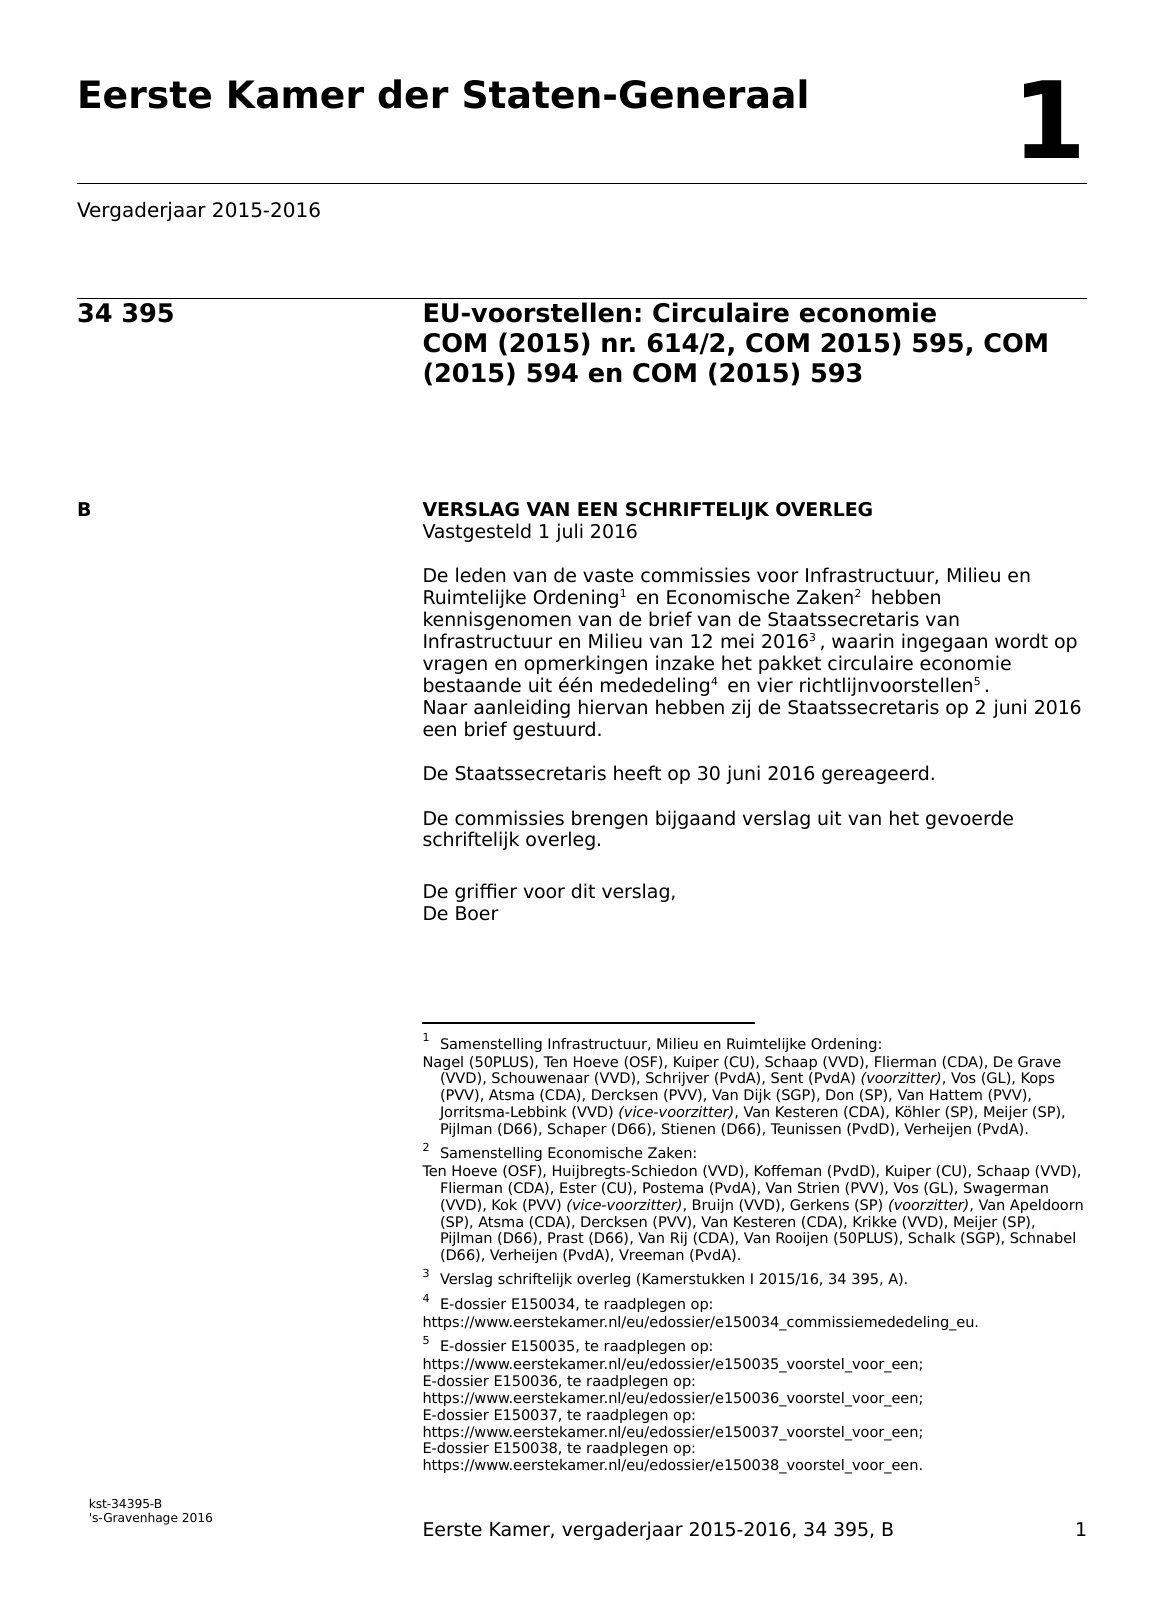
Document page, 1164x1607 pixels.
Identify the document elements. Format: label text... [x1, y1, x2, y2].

text Samenstelling Economische Zaken: [422, 1141, 1087, 1163]
text De commissies brengen bijgaand verslag uit van het gevoerde schriftelijk overleg. [422, 807, 1087, 851]
text E-dossier E150037, te raadplegen op: [422, 1407, 1087, 1424]
text Samenstelling Infrastructuur, Milieu en Ruimtelijke Ordening: [422, 1032, 1087, 1054]
text https://www.eerstekamer.nl/eu/edossier/e150035_voorstel_voor_een; [422, 1356, 1087, 1373]
text De Staatssecretaris heeft op 30 juni 2016 gereageerd. [422, 763, 1087, 785]
text Ten Hoeve (OSF), Huijbregts-Schiedon (VVD), Koffeman (PvdD), Kuiper (CU), Schaap (VVD), Flierman (CDA), Ester (CU), Postema (PvdA), Van Strien (PVV), Vos (GL), Swagerman (VVD), Kok (PVV) (vice-voorzitter), Bruijn (VVD), Gerkens (SP) (voorzitter), Van Apeldoorn (SP), Atsma (CDA), Dercksen (PVV), Van Kesteren (CDA), Krikke (VVD), Meijer (SP), Pijlman (D66), Prast (D66), Van Rij (CDA), Van Rooijen (50PLUS), Schalk (SGP), Schnabel (D66), Verheijen (PvdA), Vreeman (PvdA). [422, 1163, 1087, 1264]
text 's-Gravenhage 2016 [88, 1511, 323, 1525]
text De leden van de vaste commissies voor Infrastructuur, Milieu en Ruimtelijke Ordening en Economische Zaken hebben kennisgenomen van de brief van de Staatssecretaris van Infrastructuur en Milieu van 12 mei 2016, waarin ingegaan wordt op vragen en opmerkingen inzake het pakket circulaire economie bestaande uit één mededeling en vier richtlijnvoorstellen. [422, 565, 1087, 697]
text Naar aanleiding hiervan hebben zij de Staatssecretaris op 2 juni 2016 een brief gestuurd. [422, 697, 1087, 741]
table_header 1 [886, 59, 1087, 183]
table_header Eerste Kamer der Staten-Generaal [77, 59, 886, 183]
table_cell Vergaderjaar 2015-2016 [77, 184, 1087, 298]
text E-dossier E150038, te raadplegen op: [422, 1441, 1087, 1457]
text E-dossier E150034, te raadplegen op: [422, 1292, 1087, 1314]
text kst-34395-B [88, 1497, 323, 1511]
text https://www.eerstekamer.nl/eu/edossier/e150034_commissiemededeling_eu. [422, 1314, 1087, 1331]
subtitle B VERSLAG VAN EEN SCHRIFTELIJK OVERLEG [77, 499, 1087, 521]
text https://www.eerstekamer.nl/eu/edossier/e150038_voorstel_voor_een. [422, 1457, 1087, 1474]
text Vastgesteld 1 juli 2016 [422, 521, 1087, 543]
text https://www.eerstekamer.nl/eu/edossier/e150036_voorstel_voor_een; [422, 1390, 1087, 1407]
text https://www.eerstekamer.nl/eu/edossier/e150037_voorstel_voor_een; [422, 1424, 1087, 1441]
subtitle 34 395 EU-voorstellen: Circulaire economie COM (2015) nr. 614/2, COM 2015) 595, COM (2015) 594 en COM (2015) 593 [77, 299, 1087, 388]
text E-dossier E150036, te raadplegen op: [422, 1373, 1087, 1390]
text Verslag schriftelijk overleg (Kamerstukken I 2015/16, 34 395, A). [422, 1267, 1087, 1289]
text Nagel (50PLUS), Ten Hoeve (OSF), Kuiper (CU), Schaap (VVD), Flierman (CDA), De Grave (VVD), Schouwenaar (VVD), Schrijver (PvdA), Sent (PvdA) (voorzitter), Vos (GL), Kops (PVV), Atsma (CDA), Dercksen (PVV), Van Dijk (SGP), Don (SP), Van Hattem (PVV), Jorritsma-Lebbink (VVD) (vice-voorzitter), Van Kesteren (CDA), Köhler (SP), Meijer (SP), Pijlman (D66), Schaper (D66), Stienen (D66), Teunissen (PvdD), Verheijen (PvdA). [422, 1054, 1087, 1138]
text E-dossier E150035, te raadplegen op: [422, 1334, 1087, 1356]
text De griffier voor dit verslag, De Boer [422, 881, 1087, 925]
